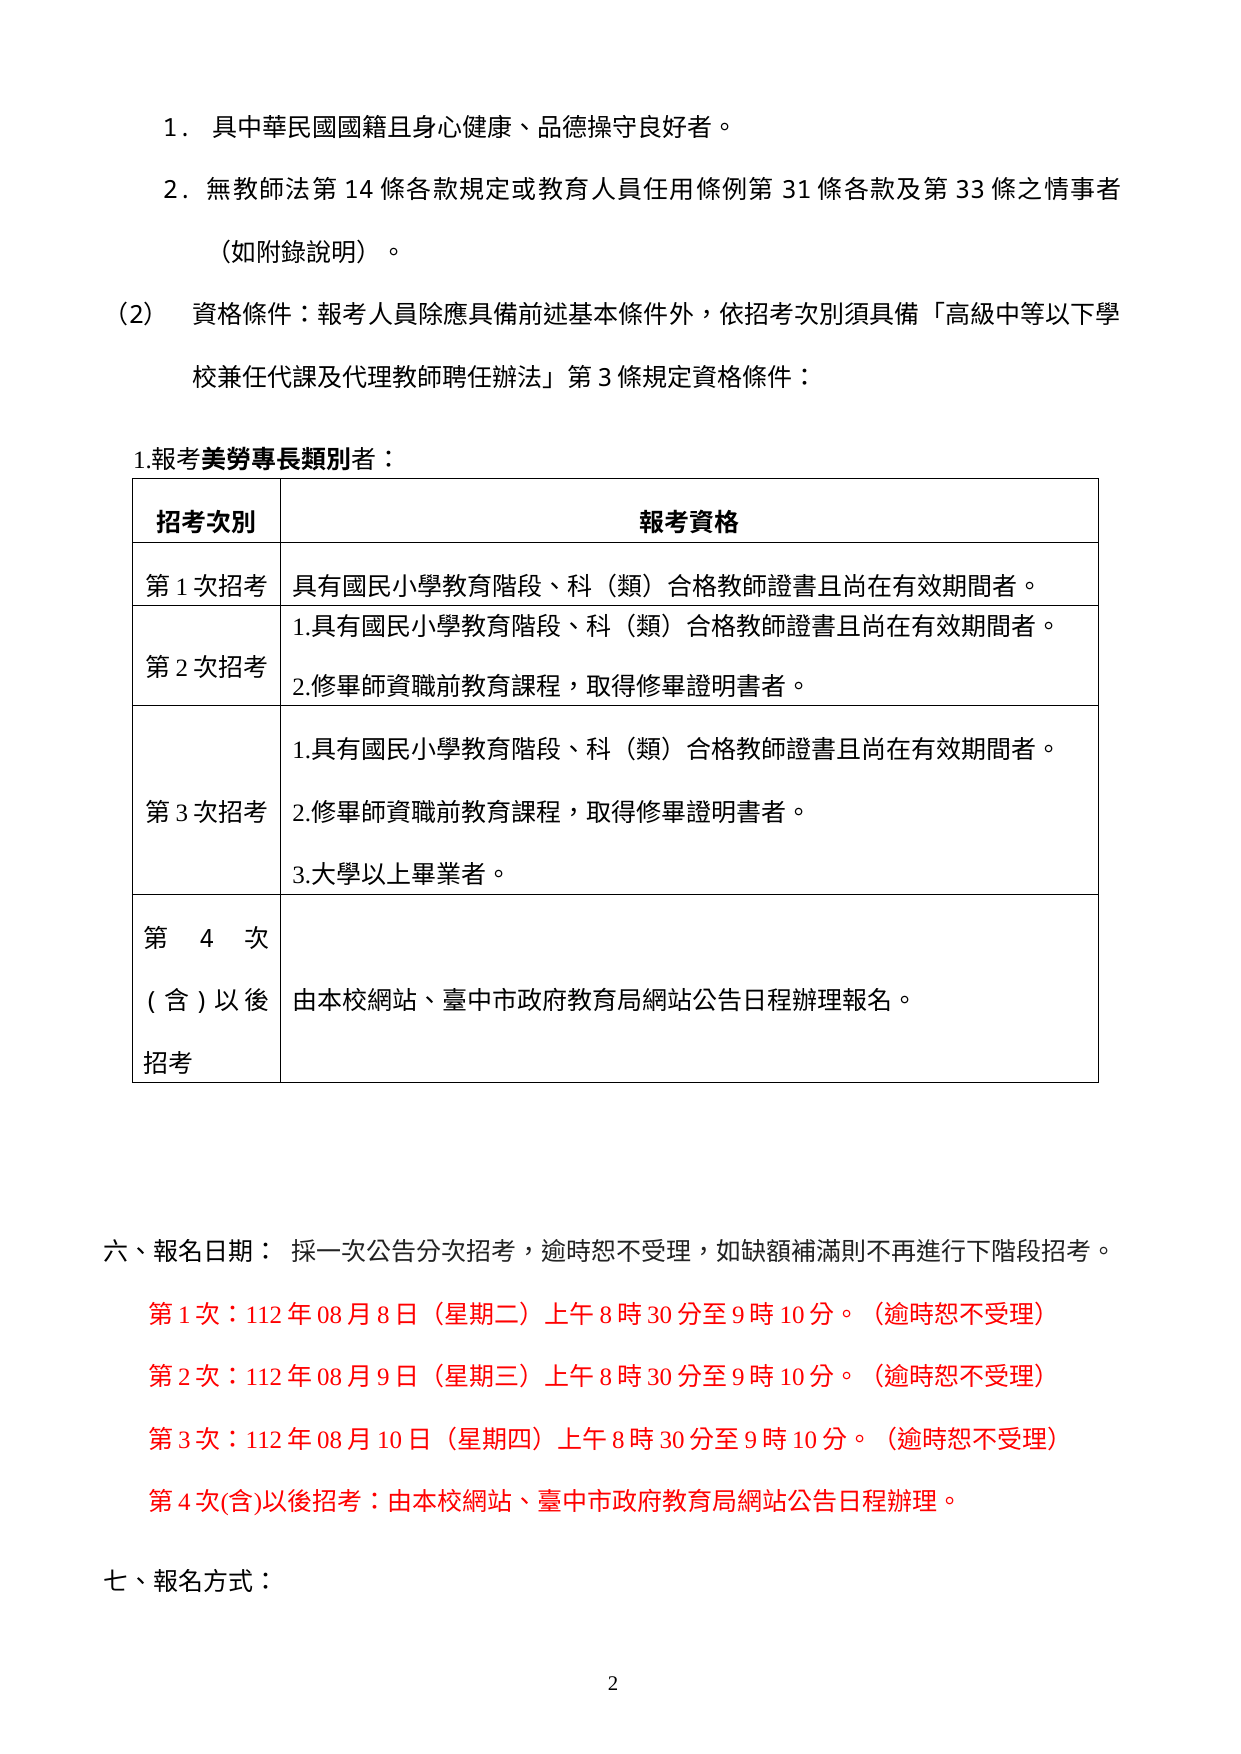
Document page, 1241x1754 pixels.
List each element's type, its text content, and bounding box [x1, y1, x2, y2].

table_cell 第4次(含)以後招考 [133, 895, 280, 1082]
text 1.報考美勞專長類別者： [103, 416, 1122, 478]
text 七、報名方式： [103, 1538, 1122, 1600]
table_header 招考次別 [133, 479, 280, 542]
table_cell 具有國民小學教育階段、科（類）合格教師證書且尚在有效期間者。 [281, 543, 1098, 605]
list 無教師法第14條各款規定或教育人員任用條例第31條各款及第33條之情事者（如附錄說明）。 [163, 146, 1122, 271]
table_cell 第3次招考 [133, 706, 280, 893]
table_cell 1.具有國民小學教育階段、科（類）合格教師證書且尚在有效期間者。 2.修畢師資職前教育課程，取得修畢證明書者。 [281, 606, 1098, 705]
table_header 報考資格 [281, 479, 1098, 542]
table_cell 由本校網站、臺中市政府教育局網站公告日程辦理報名。 [281, 895, 1098, 1082]
text 六、報名日期： 採一次公告分次招考，逾時恕不受理，如缺額補滿則不再進行下階段招考。 [103, 1208, 1122, 1271]
list 資格條件：報考人員除應具備前述基本條件外，依招考次別須具備「高級中等以下學校兼任代課及代理教師聘任辦法」第3條規定資格條件： [103, 271, 1122, 396]
table_cell 1.具有國民小學教育階段、科（類）合格教師證書且尚在有效期間者。 2.修畢師資職前教育課程，取得修畢證明書者。 3.大學以上畢業者。 [281, 706, 1098, 893]
text 第1次：112年08月8日（星期二）上午8時30分至9時10分。（逾時恕不受理） [148, 1271, 1137, 1333]
text 第3次：112年08月10日（星期四）上午8時30分至9時10分。（逾時恕不受理） [148, 1396, 1137, 1458]
text 第4次(含)以後招考：由本校網站、臺中市政府教育局網站公告日程辦理。 [148, 1458, 1137, 1521]
table_cell 第2次招考 [133, 606, 280, 705]
text 第2次：112年08月9日（星期三）上午8時30分至9時10分。（逾時恕不受理） [148, 1333, 1137, 1396]
table_cell 第1次招考 [133, 543, 280, 605]
list 具中華民國國籍且身心健康、品德操守良好者。 [162, 84, 1122, 146]
